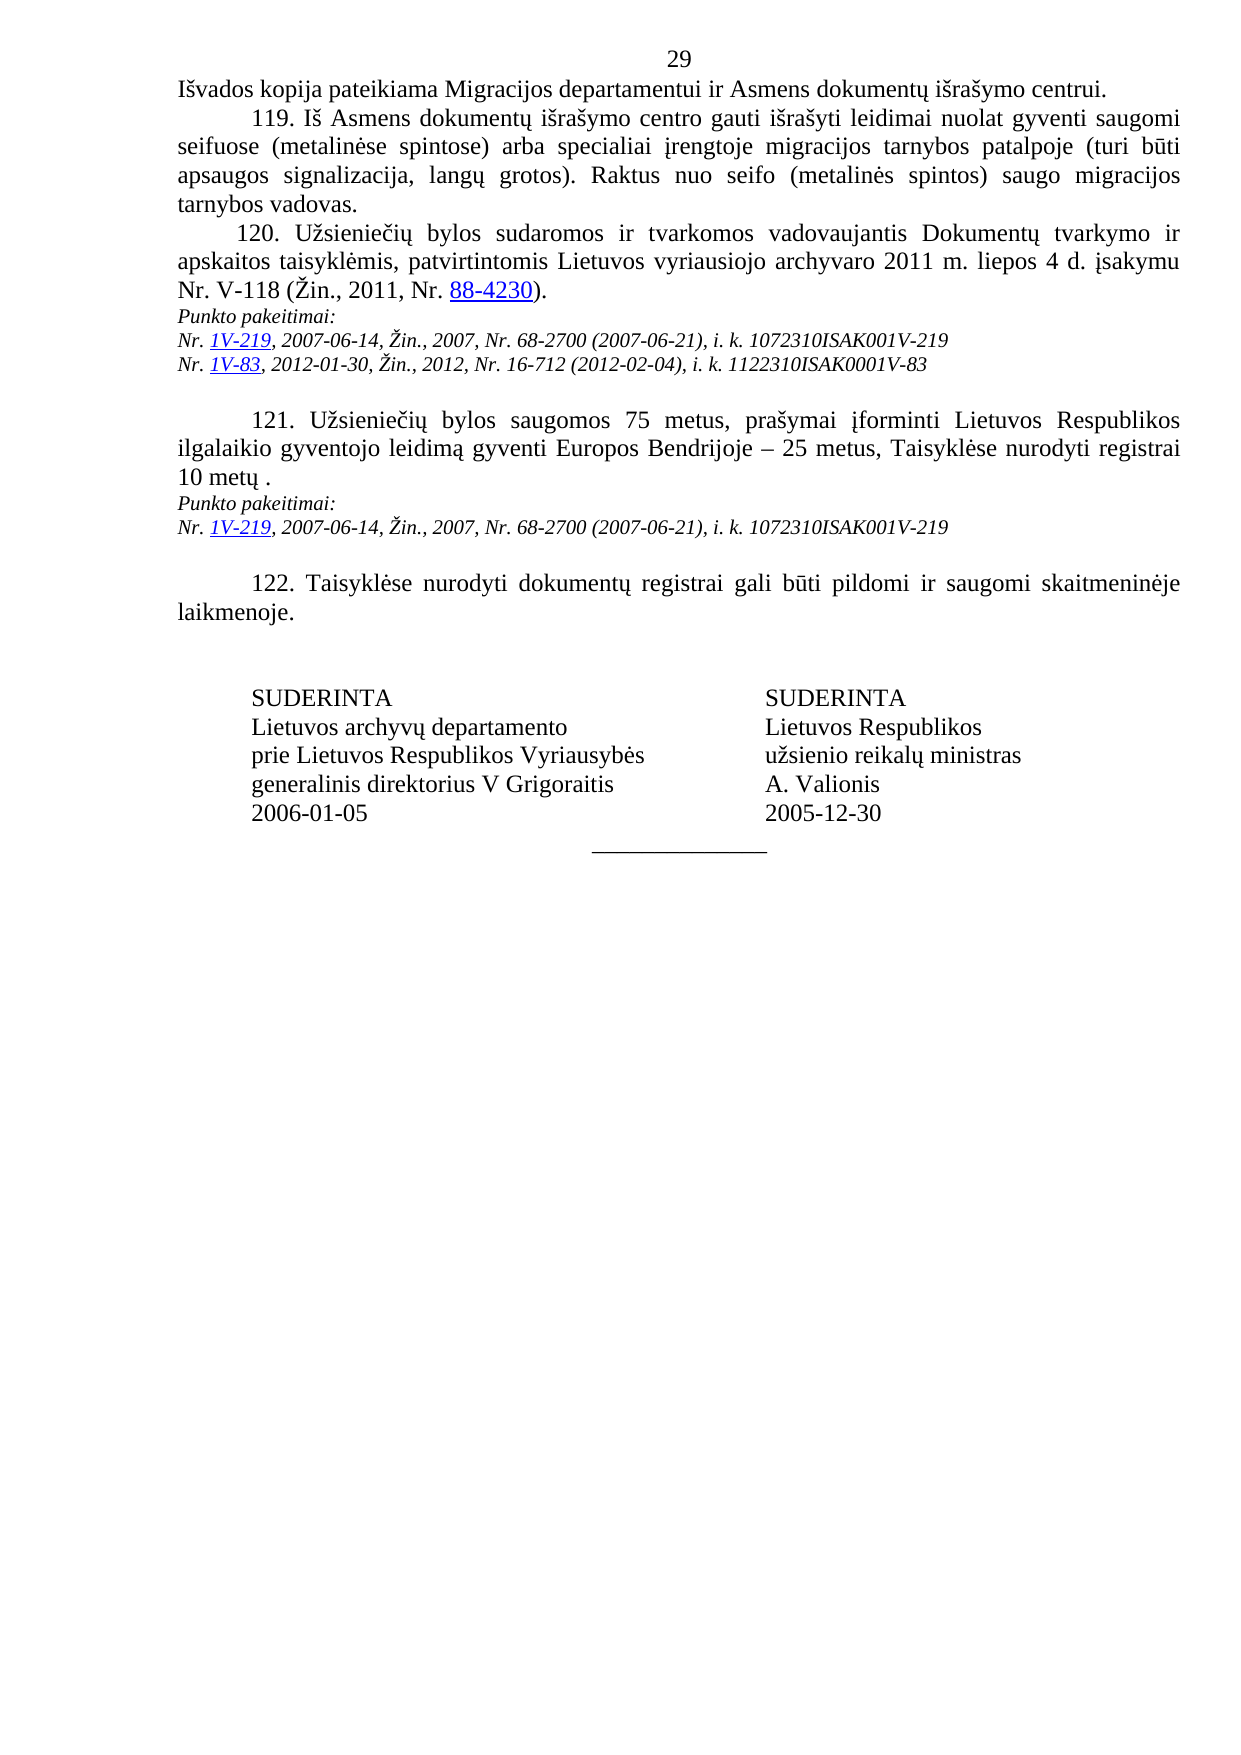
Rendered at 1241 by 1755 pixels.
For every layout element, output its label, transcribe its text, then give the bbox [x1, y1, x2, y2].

text Lietuvos archyvų departamento Lietuvos Respublikos [177, 712, 1181, 740]
text Nr. 1V-83, 2012-01-30, Žin., 2012, Nr. 16-712 (2012-02-04), i. k. 1122310ISAK0001V-83 [177, 352, 1181, 376]
text Nr. 1V-219, 2007-06-14, Žin., 2007, Nr. 68-2700 (2007-06-21), i. k. 1072310ISAK001V-219 [177, 328, 1181, 352]
text prie Lietuvos Respublikos Vyriausybės užsienio reikalų ministras [177, 740, 1181, 769]
text generalinis direktorius V Grigoraitis A. Valionis [177, 769, 1181, 798]
text 119. Iš Asmens dokumentų išrašymo centro gauti išrašyti leidimai nuolat gyventi saugomi seifuose (metalinėse spintose) arba specialiai įrengtoje migracijos tarnybos patalpoje (turi būti apsaugos signalizacija, langų grotos). Raktus nuo seifo (metalinės spintos) saugo migracijos tarnybos vadovas. [177, 103, 1181, 218]
text 120. Užsieniečių bylos sudaromos ir tvarkomos vadovaujantis Dokumentų tvarkymo ir apskaitos taisyklėmis, patvirtintomis Lietuvos vyriausiojo archyvaro 2011 m. liepos 4 d. įsakymu Nr. V-118 (Žin., 2011, Nr. 88-4230). [177, 218, 1181, 304]
text 2006-01-05 2005-12-30 [177, 798, 1181, 827]
text 121. Užsieniečių bylos saugomos 75 metus, prašymai įforminti Lietuvos Respublikos ilgalaikio gyventojo leidimą gyventi Europos Bendrijoje – 25 metus, Taisyklėse nurodyti registrai 10 metų . [177, 405, 1181, 491]
text 122. Taisyklėse nurodyti dokumentų registrai gali būti pildomi ir saugomi skaitmeninėje laikmenoje. [177, 568, 1181, 625]
text SUDERINTA SUDERINTA [177, 683, 1181, 712]
text Punkto pakeitimai: [177, 304, 1181, 328]
text Nr. 1V-219, 2007-06-14, Žin., 2007, Nr. 68-2700 (2007-06-21), i. k. 1072310ISAK001V-219 [177, 515, 1181, 539]
text Išvados kopija pateikiama Migracijos departamentui ir Asmens dokumentų išrašymo centrui. [177, 74, 1181, 103]
text ______________ [177, 827, 1181, 855]
text Punkto pakeitimai: [177, 491, 1181, 515]
